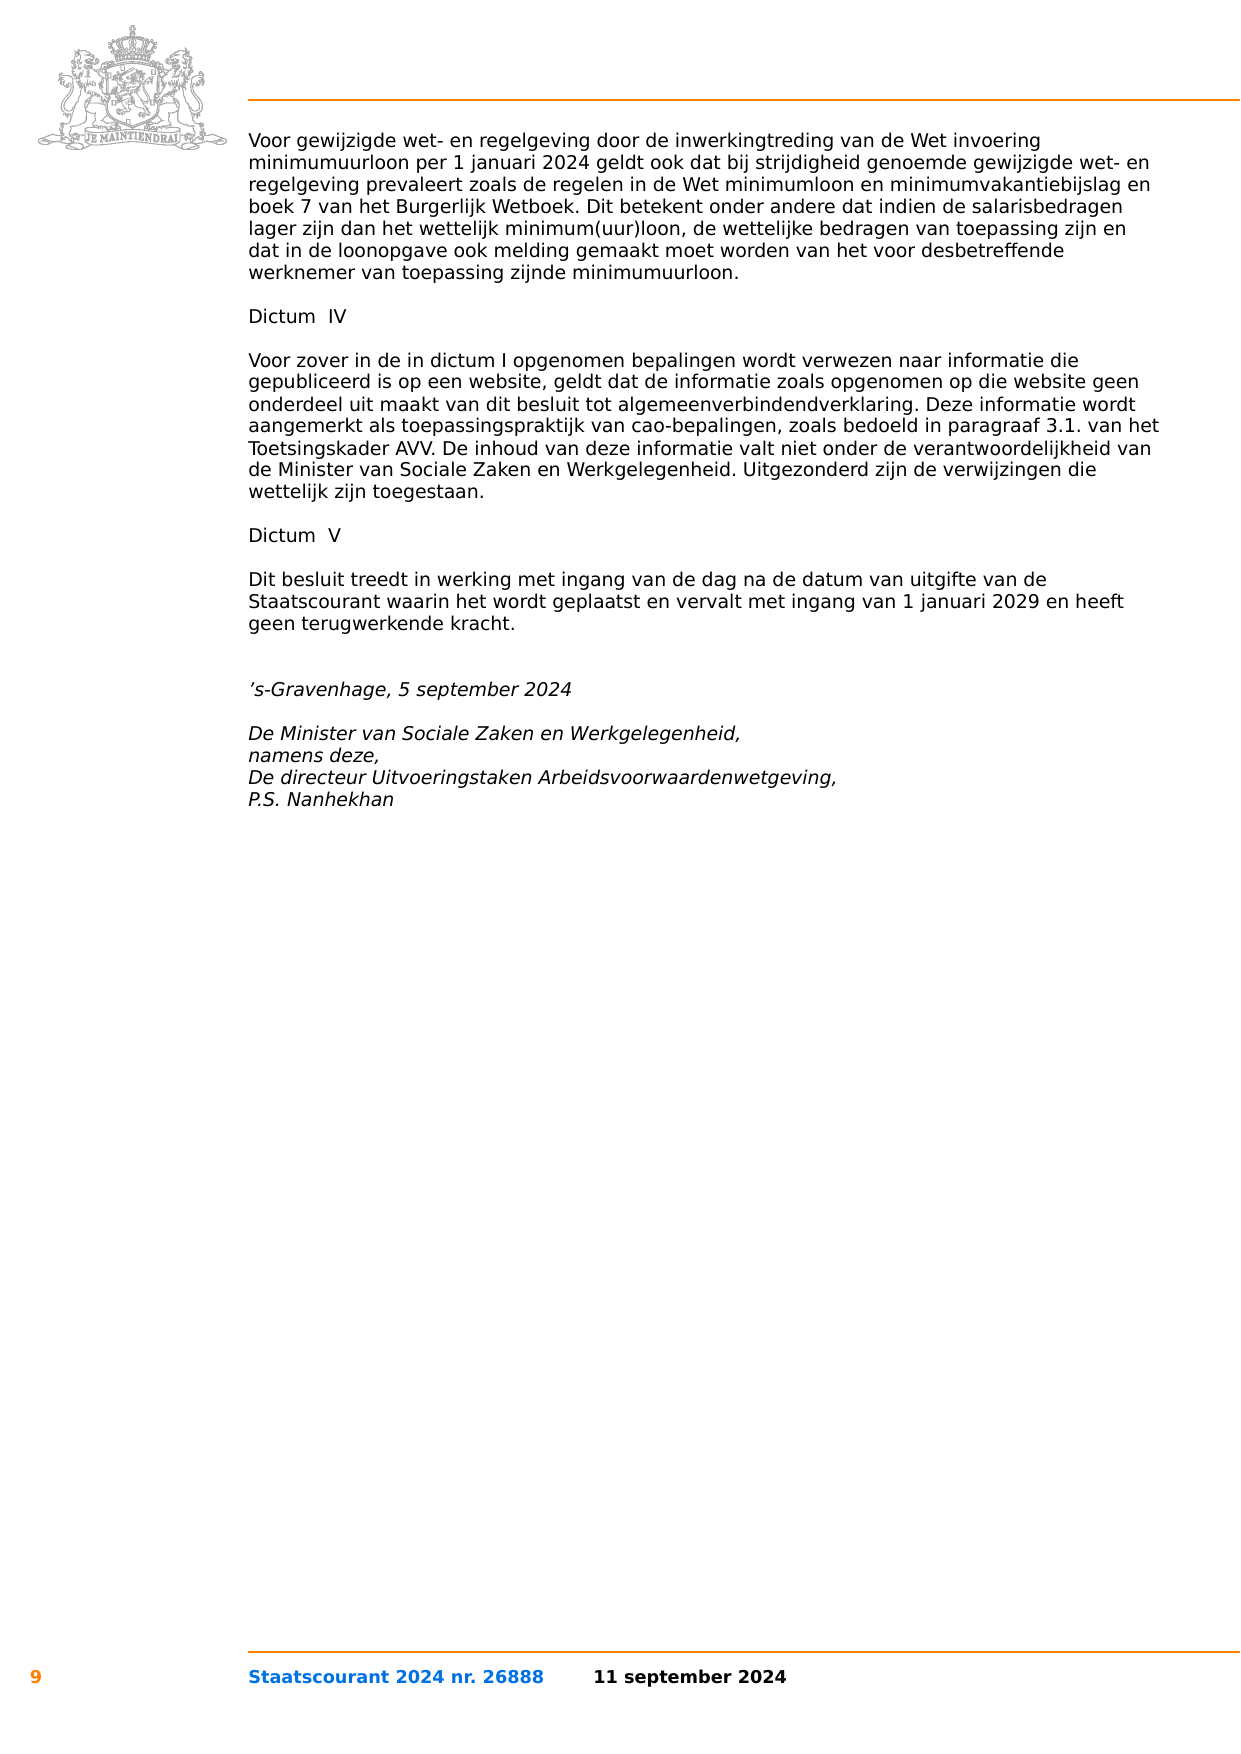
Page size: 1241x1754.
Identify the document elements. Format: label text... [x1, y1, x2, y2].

text De Minister van Sociale Zaken en Werkgelegenheid, namens deze, De directeur Uitvoeringstaken Arbeidsvoorwaardenwetgeving, P.S. Nanhekhan [248, 723, 1163, 811]
text Voor gewijzigde wet- en regelgeving door de inwerkingtreding van de Wet invoering minimumuurloon per 1 januari 2024 geldt ook dat bij strijdigheid genoemde gewijzigde wet- en regelgeving prevaleert zoals de regelen in de Wet minimumloon en minimumvakantiebijslag en boek 7 van het Burgerlijk Wetboek. Dit betekent onder andere dat indien de salarisbedragen lager zijn dan het wettelijk minimum(uur)loon, de wettelijke bedragen van toepassing zijn en dat in de loonopgave ook melding gemaakt moet worden van het voor desbetreffende werknemer van toepassing zijnde minimumuurloon. [248, 130, 1163, 284]
text Dictum V [248, 525, 1163, 547]
picture [38, 25, 227, 150]
text Dictum IV [248, 306, 1163, 328]
text Voor zover in de in dictum I opgenomen bepalingen wordt verwezen naar informatie die gepubliceerd is op een website, geldt dat de informatie zoals opgenomen op die website geen onderdeel uit maakt van dit besluit tot algemeenverbindendverklaring. Deze informatie wordt aangemerkt als toepassingspraktijk van cao-bepalingen, zoals bedoeld in paragraaf 3.1. van het Toetsingskader AVV. De inhoud van deze informatie valt niet onder de verantwoordelijkheid van de Minister van Sociale Zaken en Werkgelegenheid. Uitgezonderd zijn de verwijzingen die wettelijk zijn toegestaan. [248, 349, 1163, 503]
text ’s-Gravenhage, 5 september 2024 [248, 679, 1163, 701]
text Dit besluit treedt in werking met ingang van de dag na de datum van uitgifte van de Staatscourant waarin het wordt geplaatst en vervalt met ingang van 1 januari 2029 en heeft geen terugwerkende kracht. [248, 569, 1163, 635]
